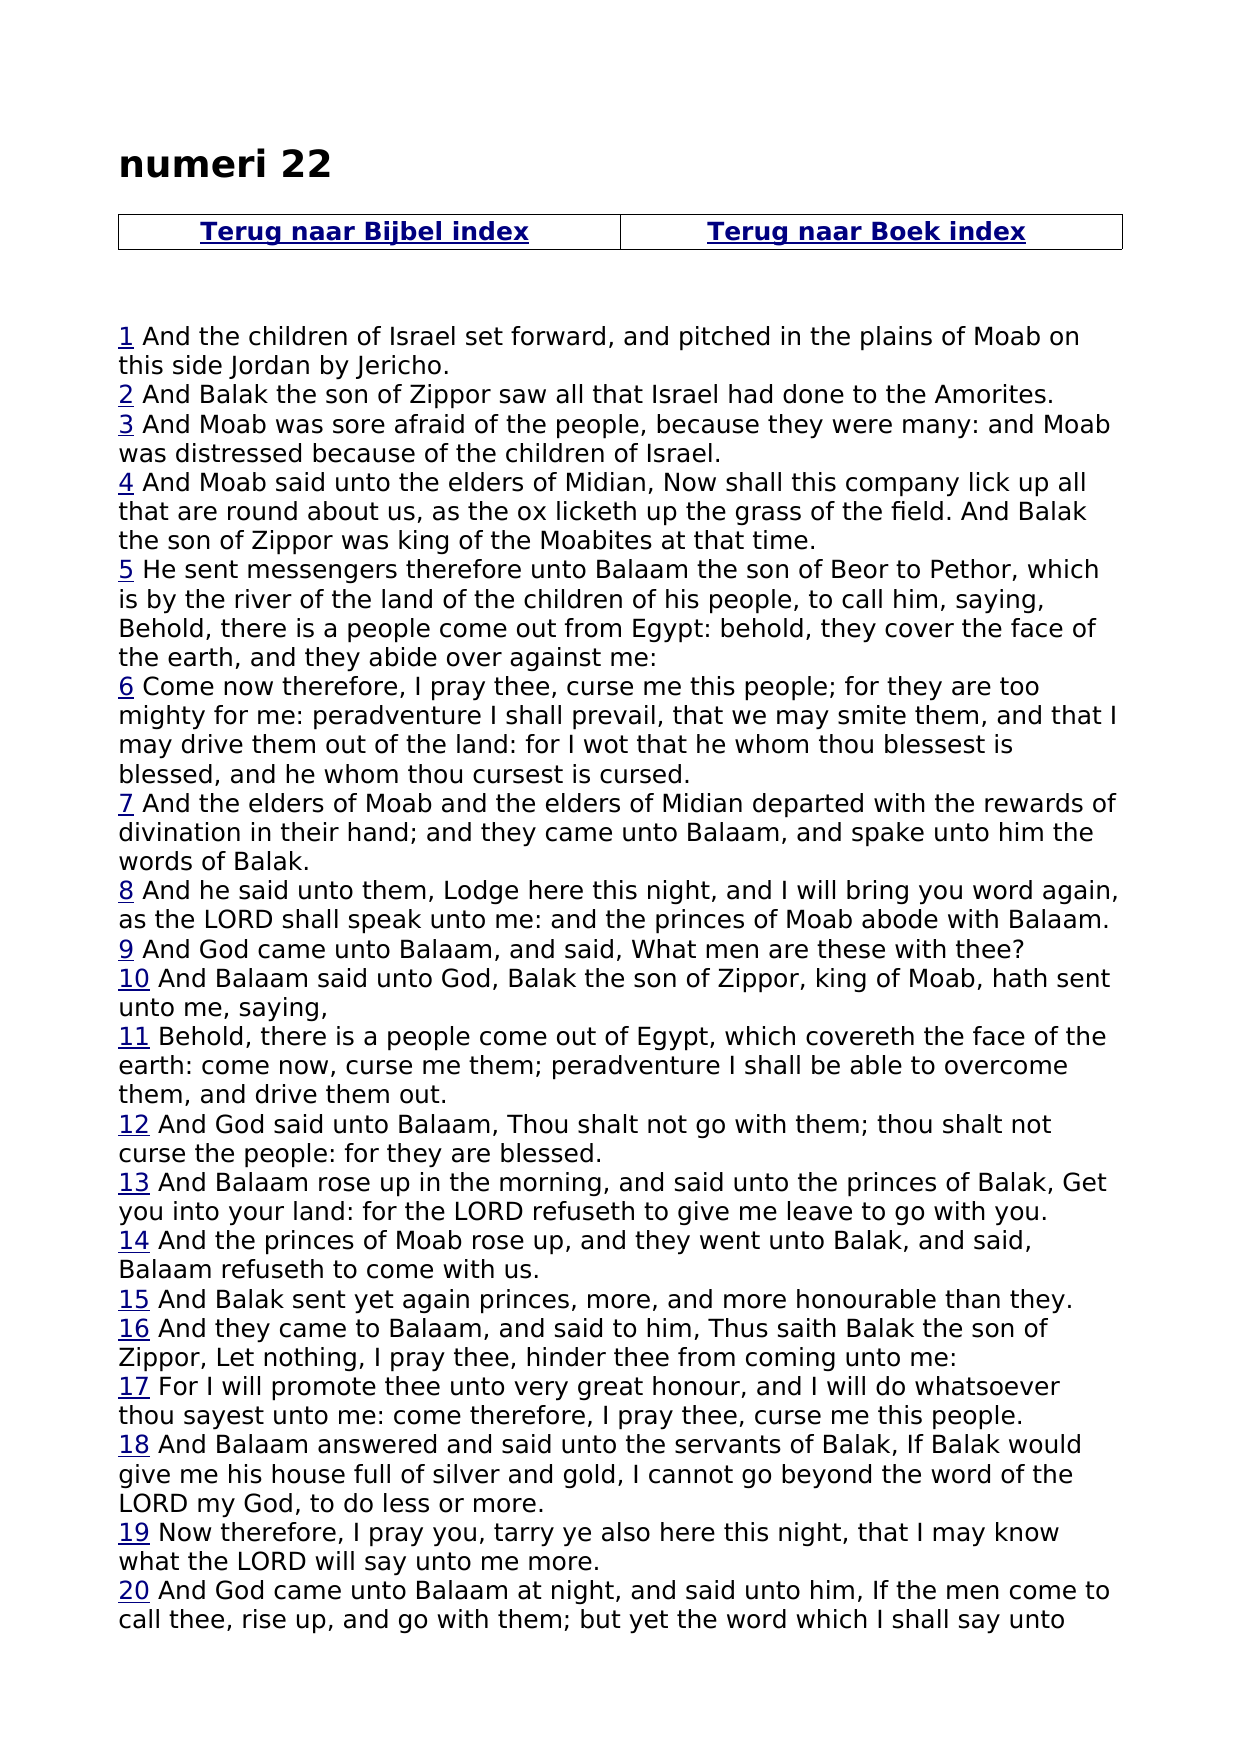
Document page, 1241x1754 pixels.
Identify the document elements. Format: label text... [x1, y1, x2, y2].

text 1 And the children of Israel set forward, and pitched in the plains of Moab on this side Jordan by Jericho. 2 And Balak the son of Zippor saw all that Israel had done to the Amorites. 3 And Moab was sore afraid of the people, because they were many: and Moab was distressed because of the children of Israel. 4 And Moab said unto the elders of Midian, Now shall this company lick up all that are round about us, as the ox licketh up the grass of the field. And Balak the son of Zippor was king of the Moabites at that time. 5 He sent messengers therefore unto Balaam the son of Beor to Pethor, which is by the river of the land of the children of his people, to call him, saying, Behold, there is a people come out from Egypt: behold, they cover the face of the earth, and they abide over against me: 6 Come now therefore, I pray thee, curse me this people; for they are too mighty for me: peradventure I shall prevail, that we may smite them, and that I may drive them out of the land: for I wot that he whom thou blessest is blessed, and he whom thou cursest is cursed. 7 And the elders of Moab and the elders of Midian departed with the rewards of divination in their hand; and they came unto Balaam, and spake unto him the words of Balak. 8 And he said unto them, Lodge here this night, and I will bring you word again, as the LORD shall speak unto me: and the princes of Moab abode with Balaam. 9 And God came unto Balaam, and said, What men are these with thee? 10 And Balaam said unto God, Balak the son of Zippor, king of Moab, hath sent unto me, saying, 11 Behold, there is a people come out of Egypt, which covereth the face of the earth: come now, curse me them; peradventure I shall be able to overcome them, and drive them out. 12 And God said unto Balaam, Thou shalt not go with them; thou shalt not curse the people: for they are blessed. 13 And Balaam rose up in the morning, and said unto the princes of Balak, Get you into your land: for the LORD refuseth to give me leave to go with you. 14 And the princes of Moab rose up, and they went unto Balak, and said, Balaam refuseth to come with us. 15 And Balak sent yet again princes, more, and more honourable than they. 16 And they came to Balaam, and said to him, Thus saith Balak the son of Zippor, Let nothing, I pray thee, hinder thee from coming unto me: 17 For I will promote thee unto very great honour, and I will do whatsoever thou sayest unto me: come therefore, I pray thee, curse me this people. 18 And Balaam answered and said unto the servants of Balak, If Balak would give me his house full of silver and gold, I cannot go beyond the word of the LORD my God, to do less or more. 19 Now therefore, I pray you, tarry ye also here this night, that I may know what the LORD will say unto me more. 20 And God came unto Balaam at night, and said unto him, If the men come to call thee, rise up, and go with them; but yet the word which I shall say unto [118, 264, 1122, 1635]
subtitle numeri 22 [118, 143, 1122, 187]
table_header Terug naar Bijbel index [119, 215, 620, 249]
table_header Terug naar Boek index [621, 215, 1122, 249]
